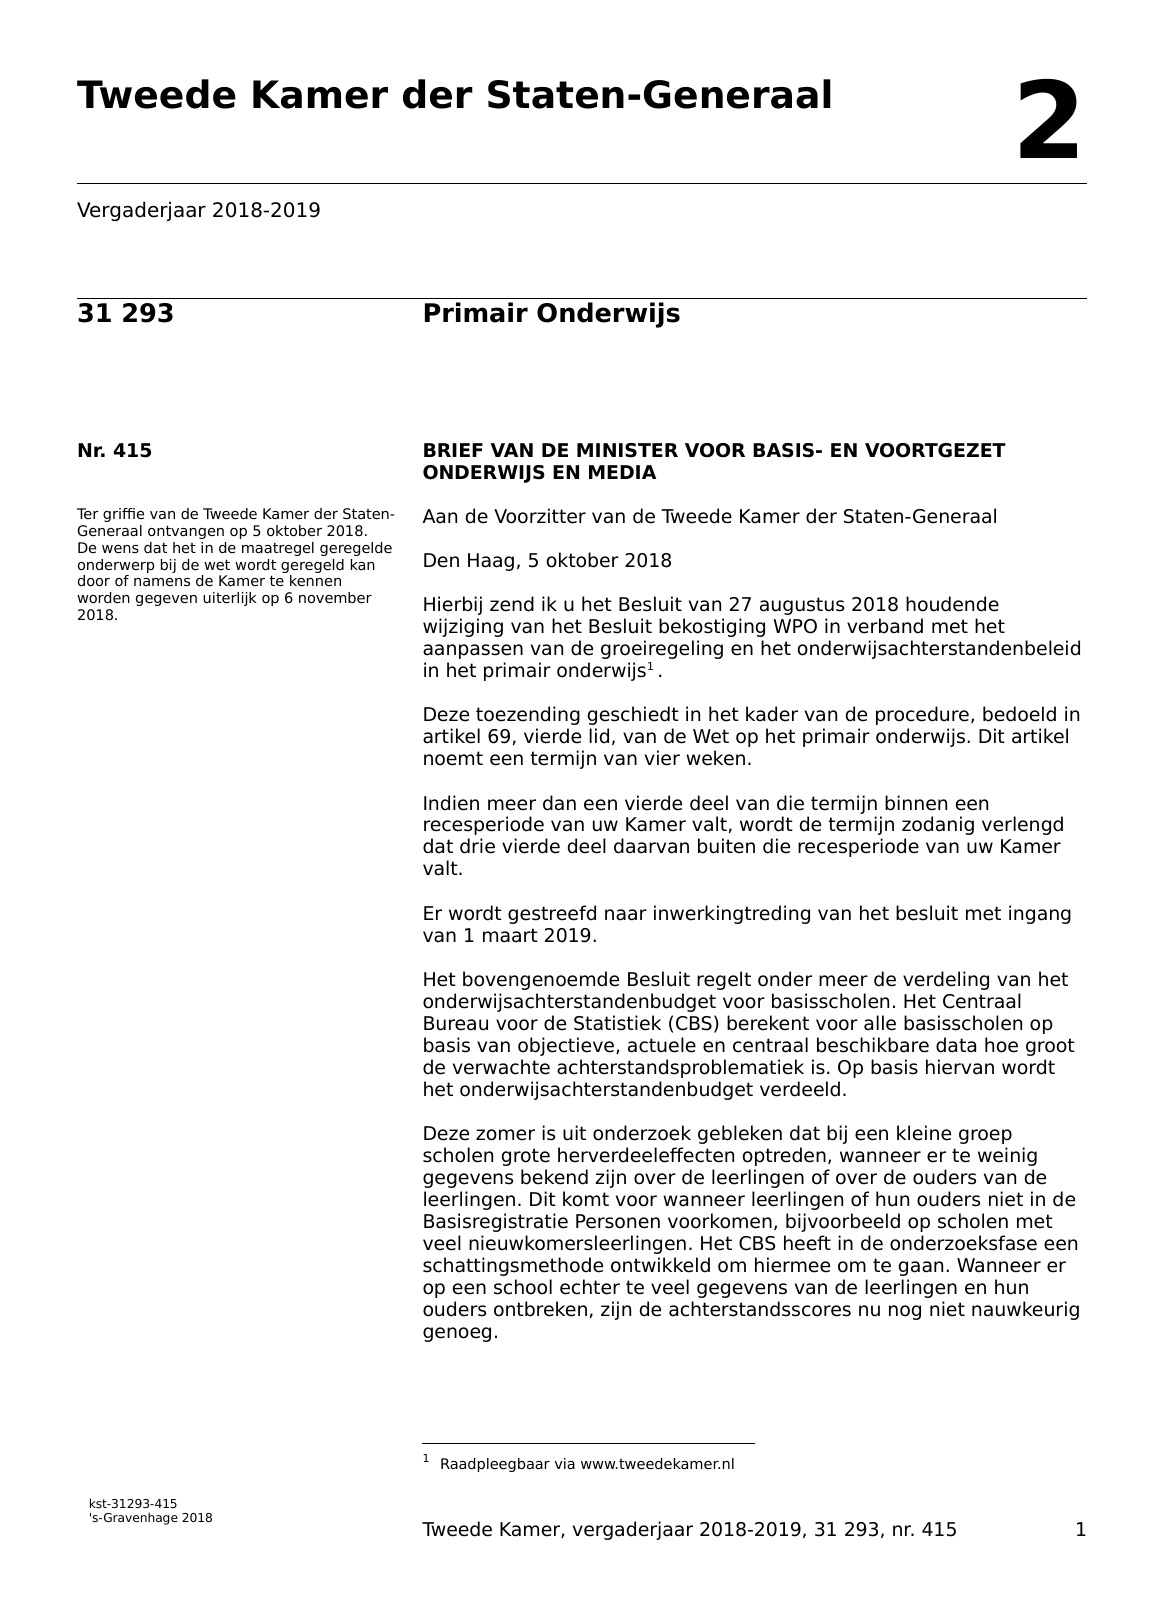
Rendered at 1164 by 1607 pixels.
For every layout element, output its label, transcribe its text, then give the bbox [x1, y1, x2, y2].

text Den Haag, 5 oktober 2018 [422, 550, 1087, 572]
text Deze zomer is uit onderzoek gebleken dat bij een kleine groep scholen grote herverdeeleffecten optreden, wanneer er te weinig gegevens bekend zijn over de leerlingen of over de ouders van de leerlingen. Dit komt voor wanneer leerlingen of hun ouders niet in de Basisregistratie Personen voorkomen, bijvoorbeeld op scholen met veel nieuwkomersleerlingen. Het CBS heeft in de onderzoeksfase een schattingsmethode ontwikkeld om hiermee om te gaan. Wanneer er op een school echter te veel gegevens van de leerlingen en hun ouders ontbreken, zijn de achterstandsscores nu nog niet nauwkeurig genoeg. [422, 1123, 1087, 1342]
text Hierbij zend ik u het Besluit van 27 augustus 2018 houdende wijziging van het Besluit bekostiging WPO in verband met het aanpassen van de groeiregeling en het onderwijsachterstandenbeleid in het primair onderwijs. [422, 594, 1087, 682]
text kst-31293-415 [88, 1497, 323, 1511]
text Er wordt gestreefd naar inwerkingtreding van het besluit met ingang van 1 maart 2019. [422, 902, 1087, 946]
subtitle 31 293 Primair Onderwijs [77, 299, 1087, 329]
text Deze toezending geschiedt in het kader van de procedure, bedoeld in artikel 69, vierde lid, van de Wet op het primair onderwijs. Dit artikel noemt een termijn van vier weken. [422, 704, 1087, 770]
table_header 2 [886, 59, 1087, 183]
text Ter griffie van de Tweede Kamer der Staten-Generaal ontvangen op 5 oktober 2018. [77, 506, 399, 539]
text Aan de Voorzitter van de Tweede Kamer der Staten-Generaal [422, 506, 1087, 528]
table_cell Vergaderjaar 2018-2019 [77, 184, 1087, 298]
subtitle Nr. 415 BRIEF VAN DE MINISTER VOOR BASIS- EN VOORTGEZET ONDERWIJS EN MEDIA [77, 440, 1087, 484]
table_header Tweede Kamer der Staten-Generaal [77, 59, 886, 183]
text Indien meer dan een vierde deel van die termijn binnen een recesperiode van uw Kamer valt, wordt de termijn zodanig verlengd dat drie vierde deel daarvan buiten die recesperiode van uw Kamer valt. [422, 792, 1087, 880]
text De wens dat het in de maatregel geregelde onderwerp bij de wet wordt geregeld kan door of namens de Kamer te kennen worden gegeven uiterlijk op 6 november 2018. [77, 539, 399, 624]
text 's-Gravenhage 2018 [88, 1511, 323, 1525]
text Het bovengenoemde Besluit regelt onder meer de verdeling van het onderwijsachterstandenbudget voor basisscholen. Het Centraal Bureau voor de Statistiek (CBS) berekent voor alle basisscholen op basis van objectieve, actuele en centraal beschikbare data hoe groot de verwachte achterstandsproblematiek is. Op basis hiervan wordt het onderwijsachterstandenbudget verdeeld. [422, 969, 1087, 1101]
text Raadpleegbaar via www.tweedekamer.nl [422, 1452, 1087, 1474]
